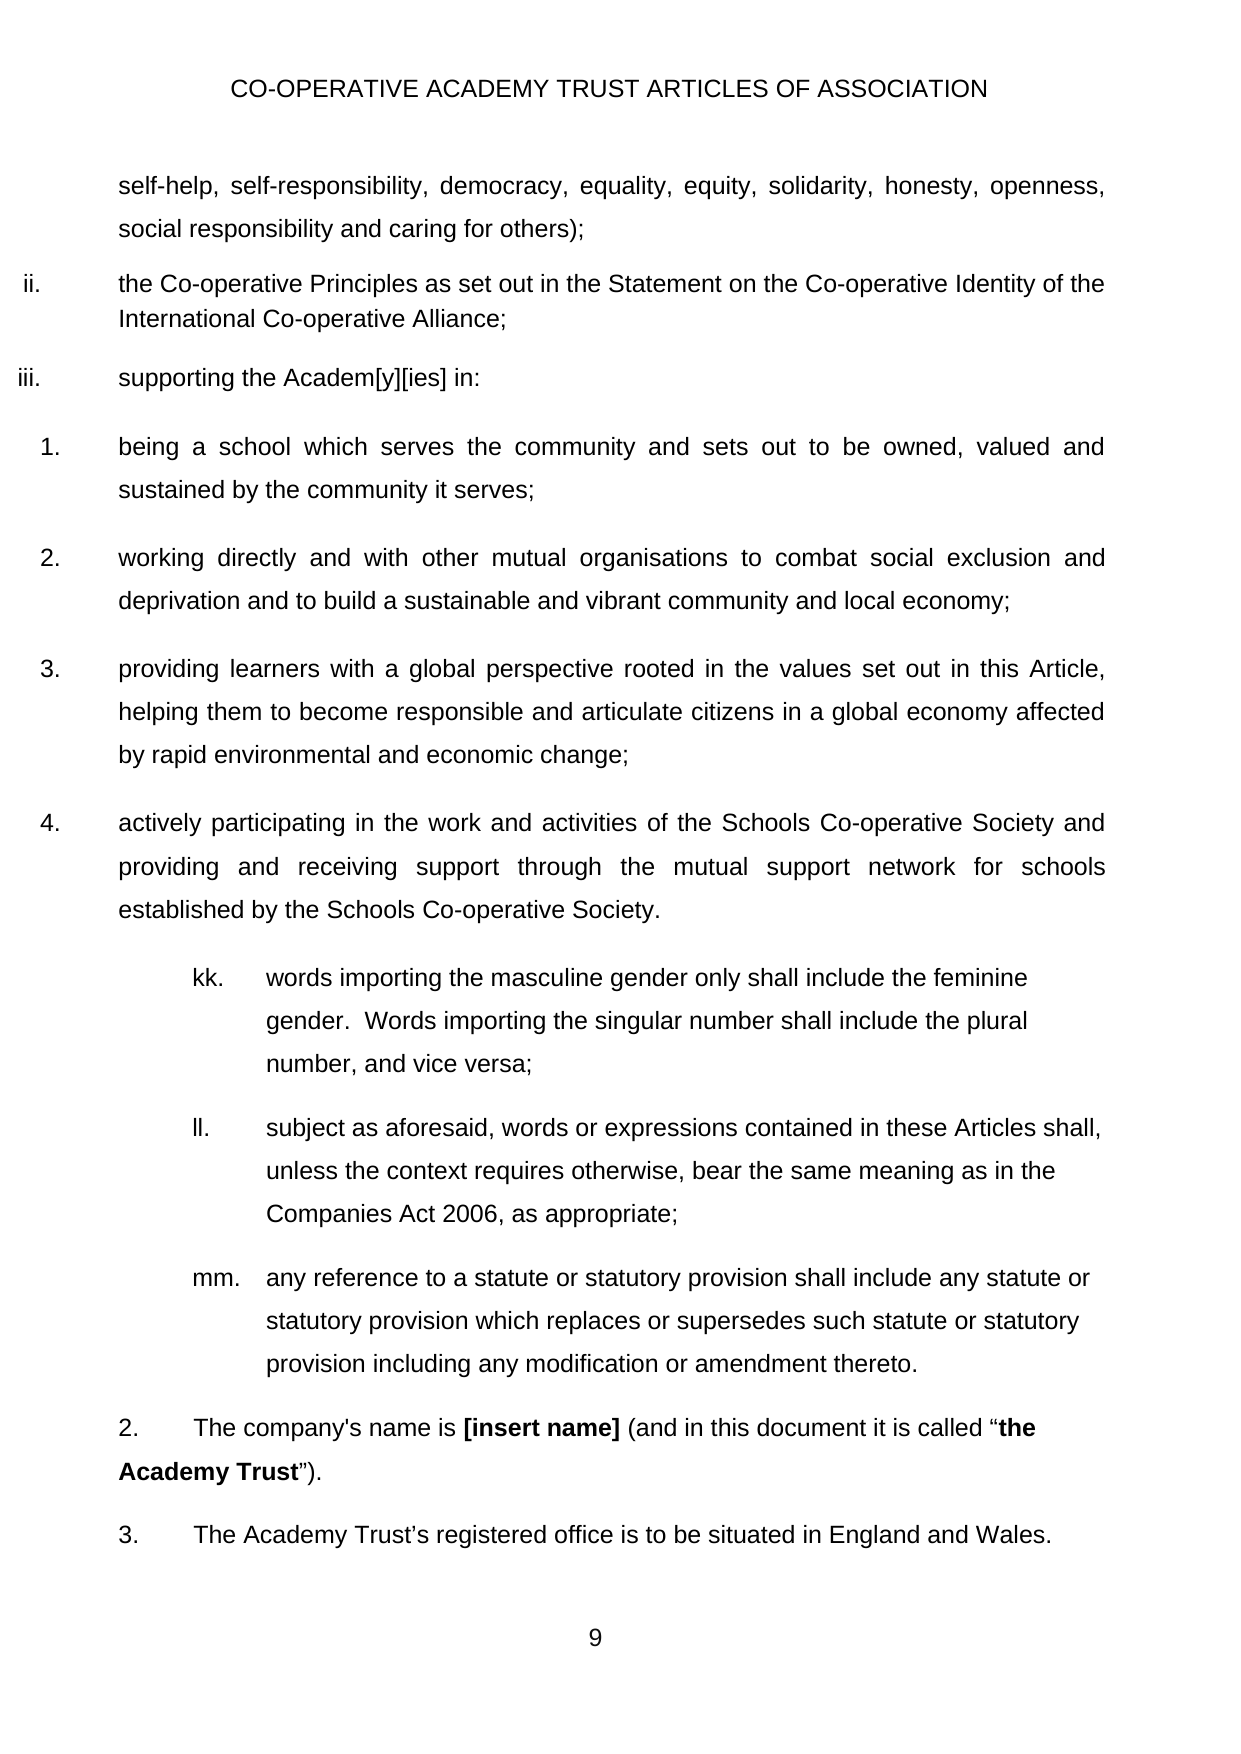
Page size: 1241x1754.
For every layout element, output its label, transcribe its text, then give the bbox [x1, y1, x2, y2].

list subject as aforesaid, words or expressions contained in these Articles shall, unless the context requires otherwise, bear the same meaning as in the Companies Act 2006, as appropriate; [192, 1113, 1107, 1228]
list The company's name is [insert name] (and in this document it is called “the Academy Trust”). [118, 1413, 1107, 1485]
list supporting the Academ[y][ies] in: [41, 363, 1107, 392]
list words importing the masculine gender only shall include the feminine gender. Words importing the singular number shall include the plural number, and vice versa; [192, 963, 1107, 1078]
list self-help, self-responsibility, democracy, equality, equity, solidarity, honesty, openness, social responsibility and caring for others); [41, 171, 1107, 243]
list providing learners with a global perspective rooted in the values set out in this Article, helping them to become responsible and articulate citizens in a global economy affected by rapid environmental and economic change; [40, 654, 1107, 769]
list being a school which serves the community and sets out to be owned, valued and sustained by the community it serves; [40, 432, 1107, 503]
list any reference to a statute or statutory provision shall include any statute or statutory provision which replaces or supersedes such statute or statutory provision including any modification or amendment thereto. [192, 1263, 1107, 1378]
list working directly and with other mutual organisations to combat social exclusion and deprivation and to build a sustainable and vibrant community and local economy; [40, 543, 1107, 615]
list actively participating in the work and activities of the Schools Co-operative Society and providing and receiving support through the mutual support network for schools established by the Schools Co-operative Society. [40, 808, 1107, 923]
list The Academy Trust’s registered office is to be situated in England and Wales. [118, 1521, 1107, 1549]
list the Co-operative Principles as set out in the Statement on the Co-operative Identity of the International Co-operative Alliance; [41, 269, 1107, 333]
